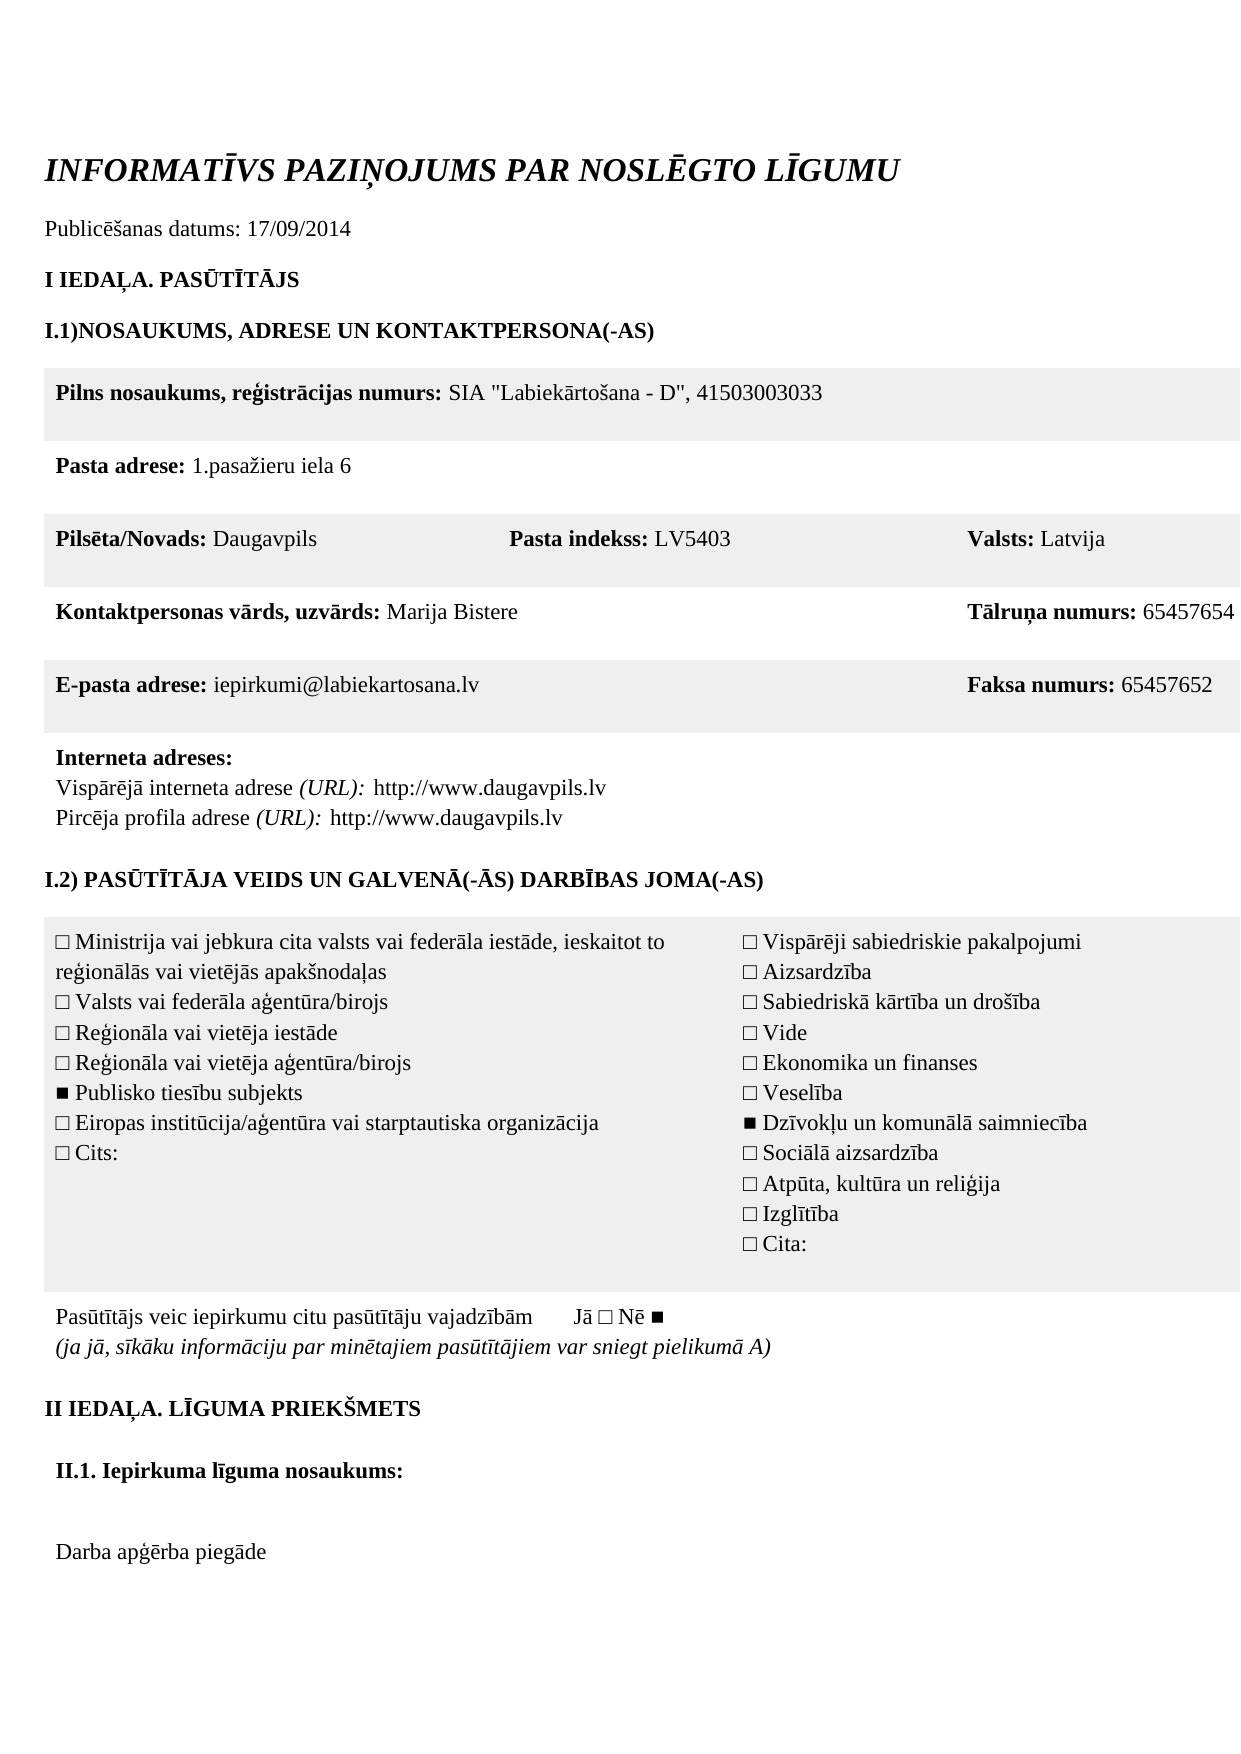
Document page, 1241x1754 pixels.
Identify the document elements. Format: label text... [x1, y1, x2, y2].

table_cell Pilsēta/Novads: Daugavpils [44, 514, 498, 587]
table_header II.1. Iepirkuma līguma nosaukums: Darba apģērba piegāde [44, 1446, 1240, 1600]
text Publicēšanas datums: 17/09/2014 [44, 215, 1053, 241]
table_header Pilns nosaukums, reģistrācijas numurs: SIA "Labiekārtošana - D", 41503003033 [44, 368, 1240, 441]
text II IEDAĻA. LĪGUMA PRIEKŠMETS [44, 1395, 1053, 1421]
table_cell Pasūtītājs veic iepirkumu citu pasūtītāju vajadzībām Jā □ Nē ■ (ja jā, sīkāku informāciju par minētajiem pasūtītājiem var sniegt pielikumā A) [44, 1292, 1240, 1395]
text I.2) PASŪTĪTĀJA VEIDS UN GALVENĀ(-ĀS) DARBĪBAS JOMA(-AS) [44, 866, 1053, 892]
table_cell Valsts: Latvija [956, 514, 1240, 587]
table_cell Tālruņa numurs: 65457654 [956, 587, 1240, 660]
text I IEDAĻA. PASŪTĪTĀJS [44, 266, 1053, 292]
table_cell Pasta adrese: 1.pasažieru iela 6 [44, 441, 1240, 514]
table_cell Faksa numurs: 65457652 [956, 660, 1240, 733]
table_cell Interneta adreses: Vispārējā interneta adrese (URL): http://www.daugavpils.lv Pircēja profila adrese (URL): http://www.daugavpils.lv [44, 733, 1240, 866]
table_cell Kontaktpersonas vārds, uzvārds: Marija Bistere [44, 587, 956, 660]
table_header □ Ministrija vai jebkura cita valsts vai federāla iestāde, ieskaitot to reģionālās vai vietējās apakšnodaļas □ Valsts vai federāla aģentūra/birojs □ Reģionāla vai vietēja iestāde □ Reģionāla vai vietēja aģentūra/birojs ■ Publisko tiesību subjekts □ Eiropas institūcija/aģentūra vai starptautiska organizācija □ Cits: [44, 917, 732, 1292]
text INFORMATĪVS PAZIŅOJUMS PAR NOSLĒGTO LĪGUMU [44, 150, 1053, 188]
text I.1)NOSAUKUMS, ADRESE UN KONTAKTPERSONA(-AS) [44, 317, 1053, 343]
table_cell Pasta indekss: LV5403 [498, 514, 956, 587]
table_cell E-pasta adrese: iepirkumi@labiekartosana.lv [44, 660, 956, 733]
table_header □ Vispārēji sabiedriskie pakalpojumi □ Aizsardzība □ Sabiedriskā kārtība un drošība □ Vide □ Ekonomika un finanses □ Veselība ■ Dzīvokļu un komunālā saimniecība □ Sociālā aizsardzība □ Atpūta, kultūra un reliģija □ Izglītība □ Cita: [732, 917, 1240, 1292]
